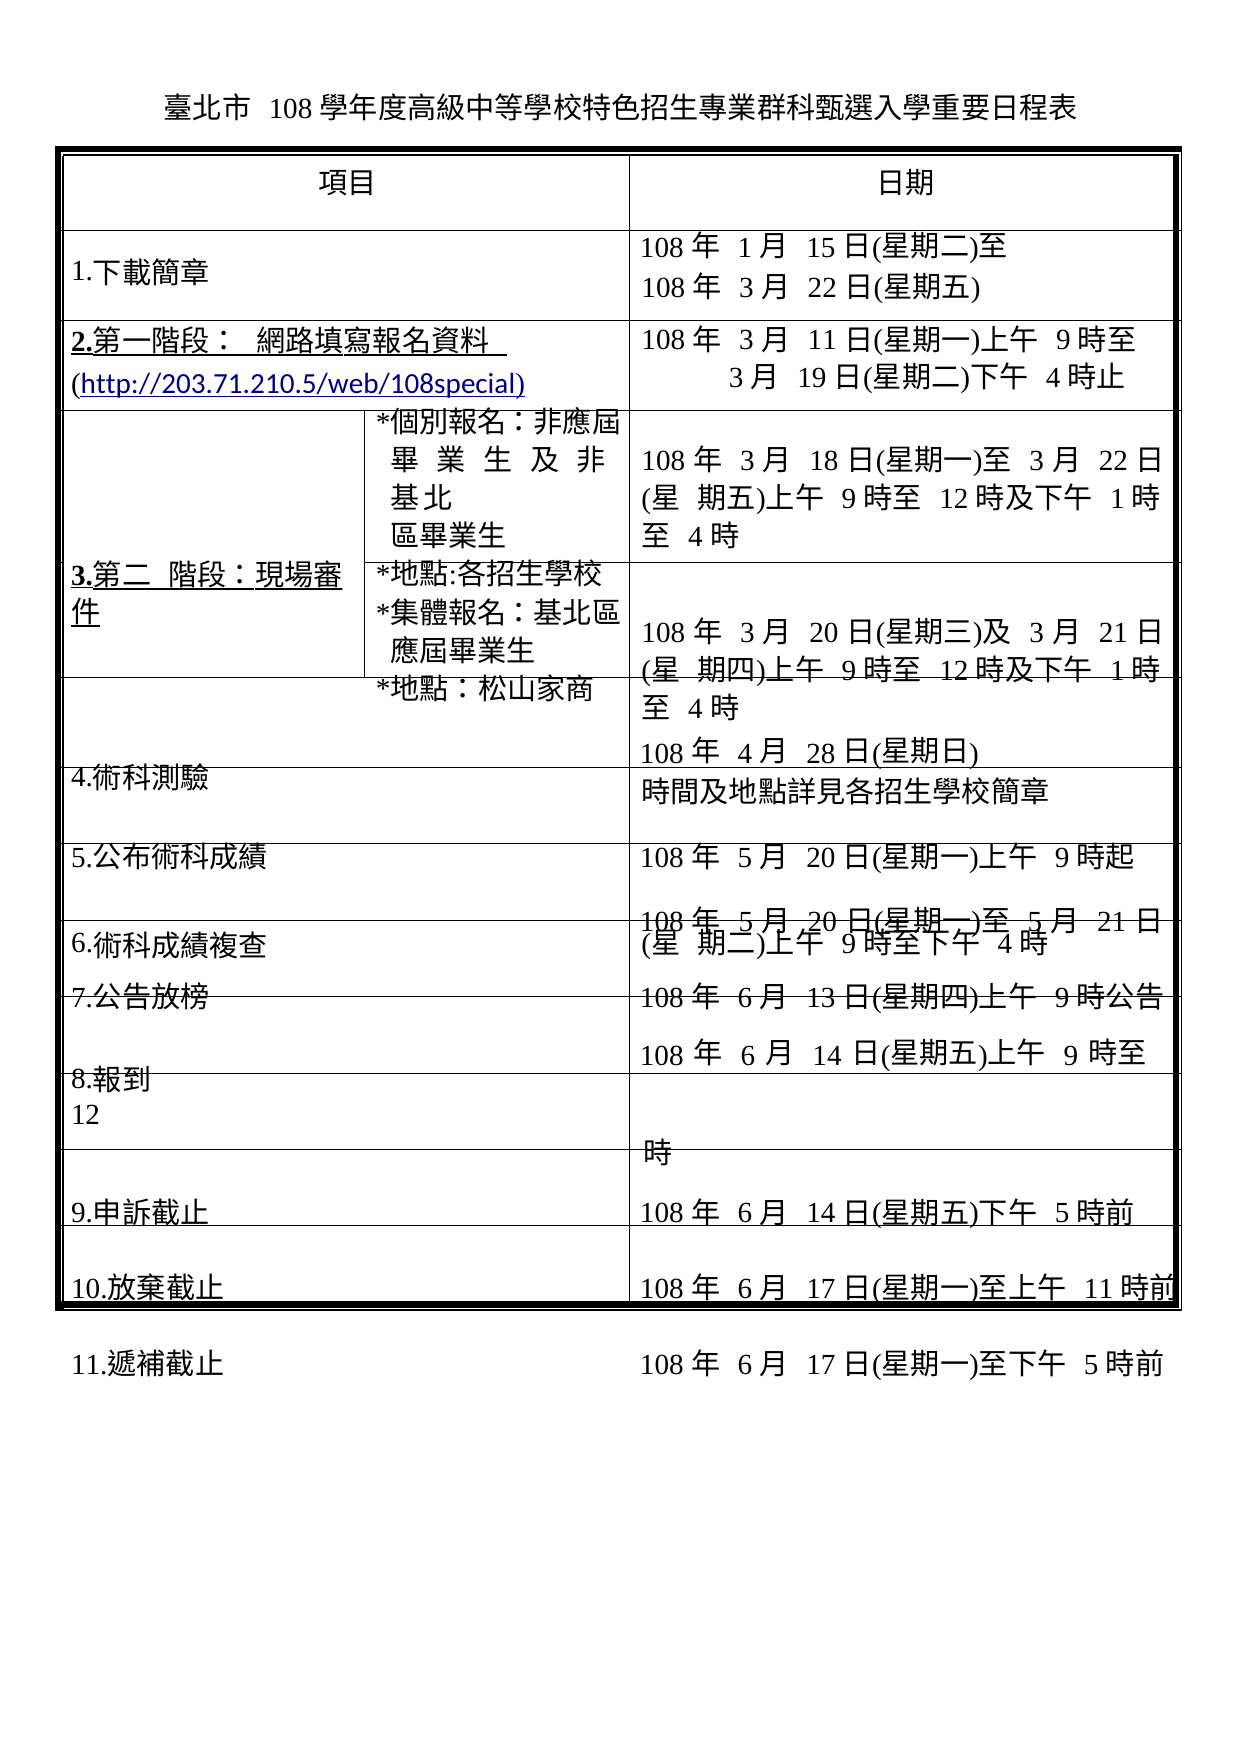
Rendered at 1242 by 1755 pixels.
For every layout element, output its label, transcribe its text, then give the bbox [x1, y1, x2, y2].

text [376, 402, 629, 410]
text 108 年 3 月 20 日(星期三)及 3 月 21 日(星 期四)上午 9 時至 12 時及下午 1 時至 4 時 [641, 612, 1173, 677]
text [630, 220, 1173, 230]
text 1.下載簡章 [71, 231, 629, 279]
text 108 年 5 月 20 日(星期一)上午 9 時起 [630, 844, 1173, 874]
text 7.公告放榜 108 年 6 月 13 日(星期四)上午 9 時公告 [71, 997, 629, 1016]
text 7.公告放榜 108 年 6 月 13 日(星期四)上午 9 時公告 [630, 997, 1173, 1016]
text 項目 [311, 162, 629, 202]
text 6.術科成績複查 108 年 5 月 20 日(星期一)至 5 月 21 日(星 期二)上午 9 時至下午 4 時 [71, 921, 629, 962]
text 臺北市 108 學年度高級中等學校特色招生專業群科甄選入學重要日程表 [162, 83, 1079, 124]
text (http://203.71.210.5/web/108special) [71, 365, 625, 401]
text 6.術科成績複查 108 年 5 月 20 日(星期一)至 5 月 21 日(星 期二)上午 9 時至下午 4 時 [71, 901, 629, 920]
text 4.術科測驗 108 年 4 月 28 日(星期日) [630, 726, 1173, 767]
text 10.放棄截止 108 年 6 月 17 日(星期一)至上午 11 時前 [630, 1268, 1173, 1301]
text 8.報到 108 年 6 月 14 日(星期五)上午 9 時至 12 [71, 1074, 629, 1146]
text 108 年 3 月 22 日(星期五) [877, 279, 1173, 303]
text 108 年 3 月 18 日(星期一)至 3 月 22 日(星 期五)上午 9 時至 12 時及下午 1 時至 4 時 [641, 441, 1173, 554]
text 10.放棄截止 108 年 6 月 17 日(星期一)至上午 11 時前 [71, 1268, 629, 1301]
text 時間及地點詳見各招生學校簡章 [641, 785, 1173, 809]
text 4.術科測驗 108 年 4 月 28 日(星期日) [189, 768, 629, 785]
text 11.遞補截止 108 年 6 月 17 日(星期一)至下午 5 時前 [71, 1344, 1181, 1380]
text 108 年 3 月 20 日(星期三)及 3 月 21 日(星 期四)上午 9 時至 12 時及下午 1 時至 4 時 [641, 678, 1173, 726]
text 日期 [630, 162, 941, 202]
text 108 年 1 月 15 日(星期二)至 [630, 231, 1173, 279]
text [376, 669, 621, 677]
text 4.術科測驗 108 年 4 月 28 日(星期日) [630, 768, 1173, 785]
text 時 [637, 1150, 678, 1170]
text 4.術科測驗 108 年 4 月 28 日(星期日) [71, 726, 629, 767]
text 7.公告放榜 108 年 6 月 13 日(星期四)上午 9 時公告 [630, 977, 1173, 996]
text 區畢業生 [390, 516, 625, 552]
text 2.第一階段： 網路填寫報名資料 [71, 321, 625, 358]
text *地點:各招生學校 [376, 563, 621, 591]
text 8.報到 108 年 6 月 14 日(星期五)上午 9 時至 12 [71, 1028, 629, 1073]
text 6.術科成績複查 108 年 5 月 20 日(星期一)至 5 月 21 日(星 期二)上午 9 時至下午 4 時 [630, 921, 1173, 962]
text 3.第二 階段：現場審件 [71, 554, 362, 629]
text [376, 554, 621, 562]
text 108 年 6 月 14 日(星期五)下午 5 時前 [630, 1183, 1173, 1225]
text 5.公布術科成績 [71, 844, 629, 874]
text *地點：松山家商 [376, 678, 621, 705]
text 8.報到 108 年 6 月 14 日(星期五)上午 9 時至 12 [630, 1028, 1173, 1073]
text [71, 220, 629, 230]
text 7.公告放榜 108 年 6 月 13 日(星期四)上午 9 時公告 [71, 977, 629, 996]
text *個別報名：非應屆 畢 業 生 及 非基北 [376, 411, 629, 516]
text [630, 837, 1173, 843]
text [71, 837, 629, 843]
text 9.申訴截止 [71, 1183, 629, 1225]
text 6.術科成績複查 108 年 5 月 20 日(星期一)至 5 月 21 日(星 期二)上午 9 時至下午 4 時 [630, 901, 1173, 920]
text *集體報名：基北區 應屆畢業生 [376, 593, 628, 669]
text 8.報到 108 年 6 月 14 日(星期五)上午 9 時至 12 [630, 1074, 1173, 1146]
text 108 年 3 月 11 日(星期一)上午 9 時至 [641, 321, 1173, 356]
text 108 年 3 月 22 日(星期五) [641, 279, 880, 303]
text 3 月 19 日(星期二)下午 4 時止 [728, 356, 1173, 394]
